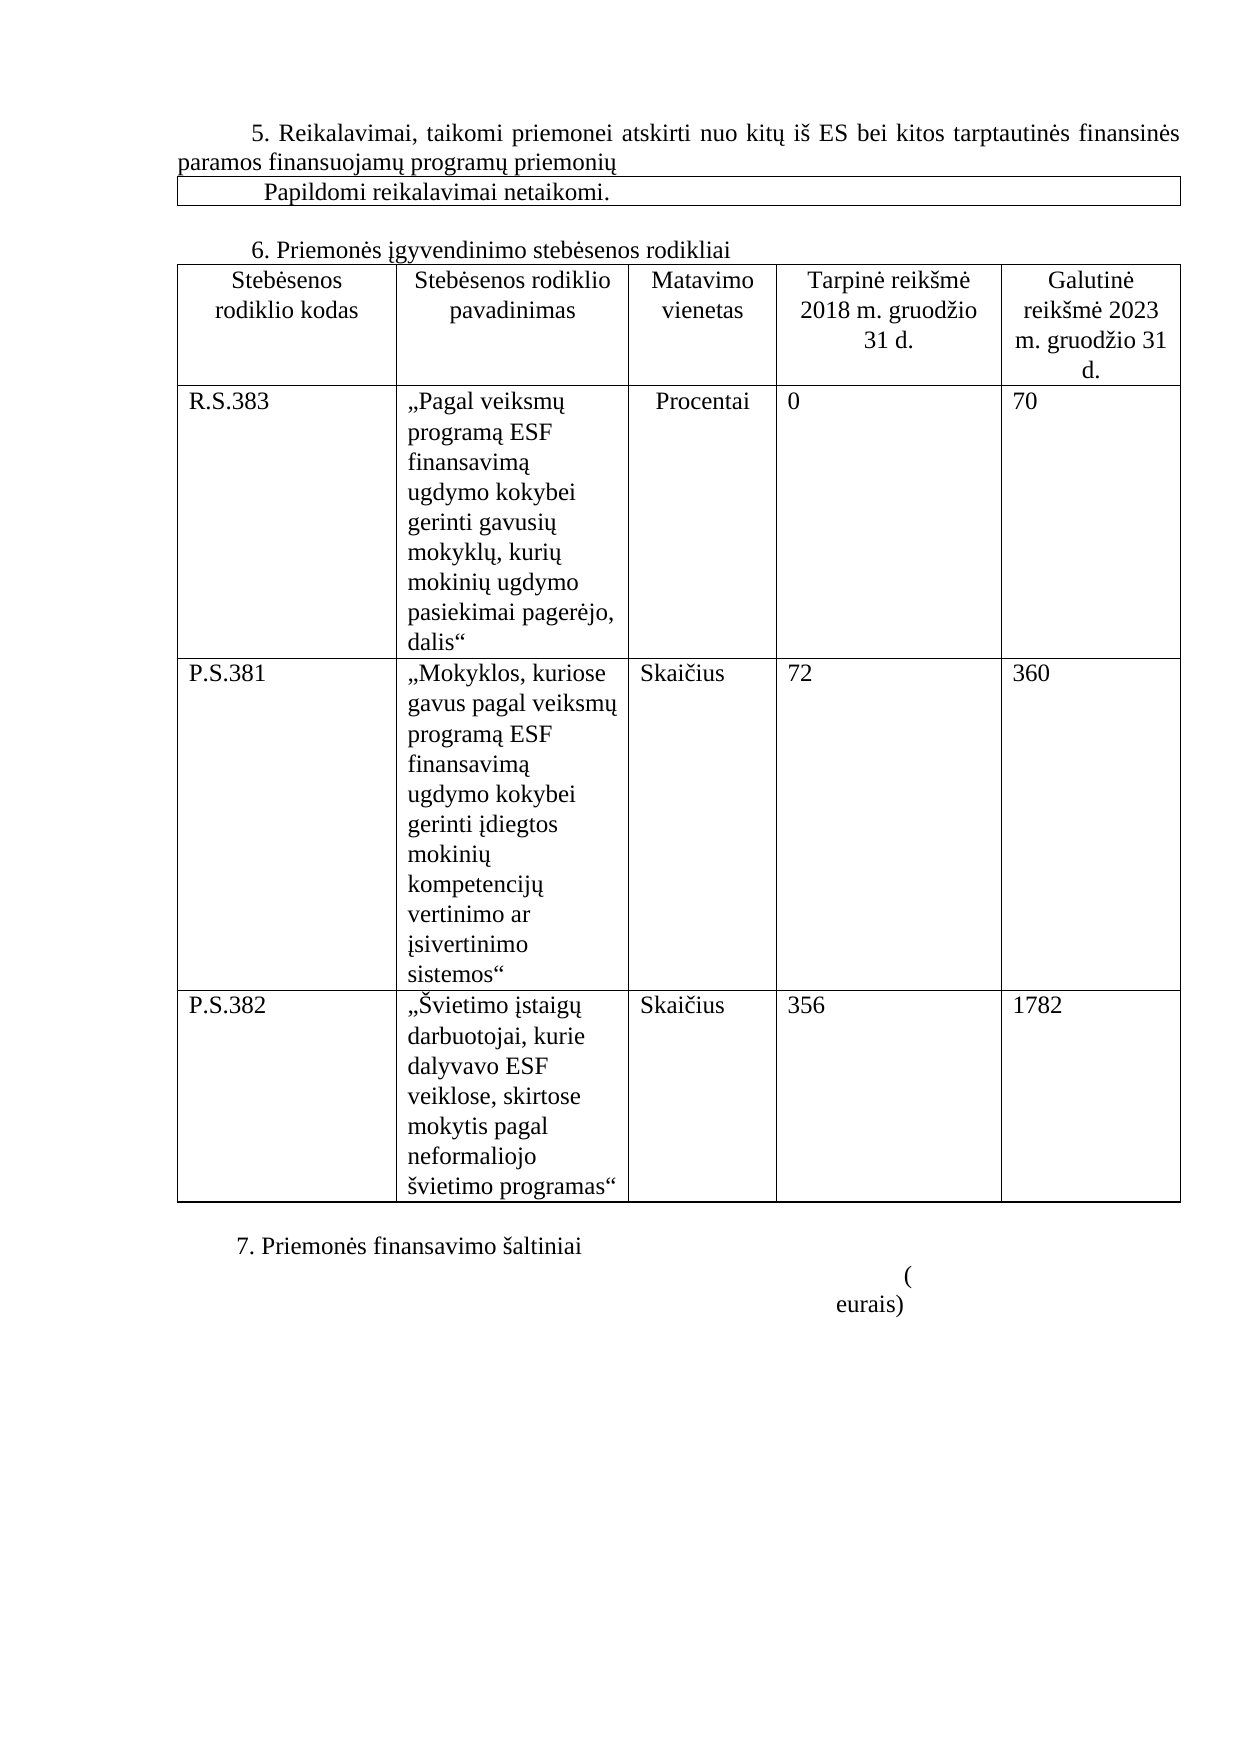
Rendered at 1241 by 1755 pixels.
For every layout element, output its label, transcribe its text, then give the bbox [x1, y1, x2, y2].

table_cell R.S.383 [178, 386, 396, 657]
table_cell 0 [777, 386, 1001, 657]
table_cell P.S.381 [178, 659, 396, 989]
table_cell „Pagal veiksmų programą ESF finansavimą ugdymo kokybei gerinti gavusių mokyklų, kurių mokinių ugdymo pasiekimai pagerėjo, dalis“ [397, 386, 628, 657]
table_header Papildomi reikalavimai netaikomi. [178, 177, 1180, 205]
text 7. Priemonės finansavimo šaltiniai [177, 1231, 1181, 1260]
table_cell „Švietimo įstaigų darbuotojai, kurie dalyvavo ESF veiklose, skirtose mokytis pagal neformaliojo švietimo programas“ [397, 991, 628, 1201]
text 5. Reikalavimai, taikomi priemonei atskirti nuo kitų iš ES bei kitos tarptautinės finansinės paramos finansuojamų programų priemonių [177, 118, 1181, 176]
table_cell Procentai [629, 386, 776, 657]
table_header Matavimo vienetas [629, 265, 776, 385]
table_cell Skaičius [629, 991, 776, 1201]
table_header Stebėsenos rodiklio kodas [178, 265, 396, 385]
table_cell 72 [777, 659, 1001, 989]
table_cell 360 [1002, 659, 1180, 989]
table_cell Skaičius [629, 659, 776, 989]
text (eurais) [177, 1260, 904, 1317]
table_header Stebėsenos rodiklio pavadinimas [397, 265, 628, 385]
table_header Tarpinė reikšmė 2018 m. gruodžio 31 d. [777, 265, 1001, 385]
text 6. Priemonės įgyvendinimo stebėsenos rodikliai [177, 235, 1181, 264]
table_header Galutinė reikšmė 2023 m. gruodžio 31 d. [1002, 265, 1180, 385]
table_cell „Mokyklos, kuriose gavus pagal veiksmų programą ESF finansavimą ugdymo kokybei gerinti įdiegtos mokinių kompetencijų vertinimo ar įsivertinimo sistemos“ [397, 659, 628, 989]
table_cell P.S.382 [178, 991, 396, 1201]
table_cell 1782 [1002, 991, 1180, 1201]
table_cell 70 [1002, 386, 1180, 657]
table_cell 356 [777, 991, 1001, 1201]
